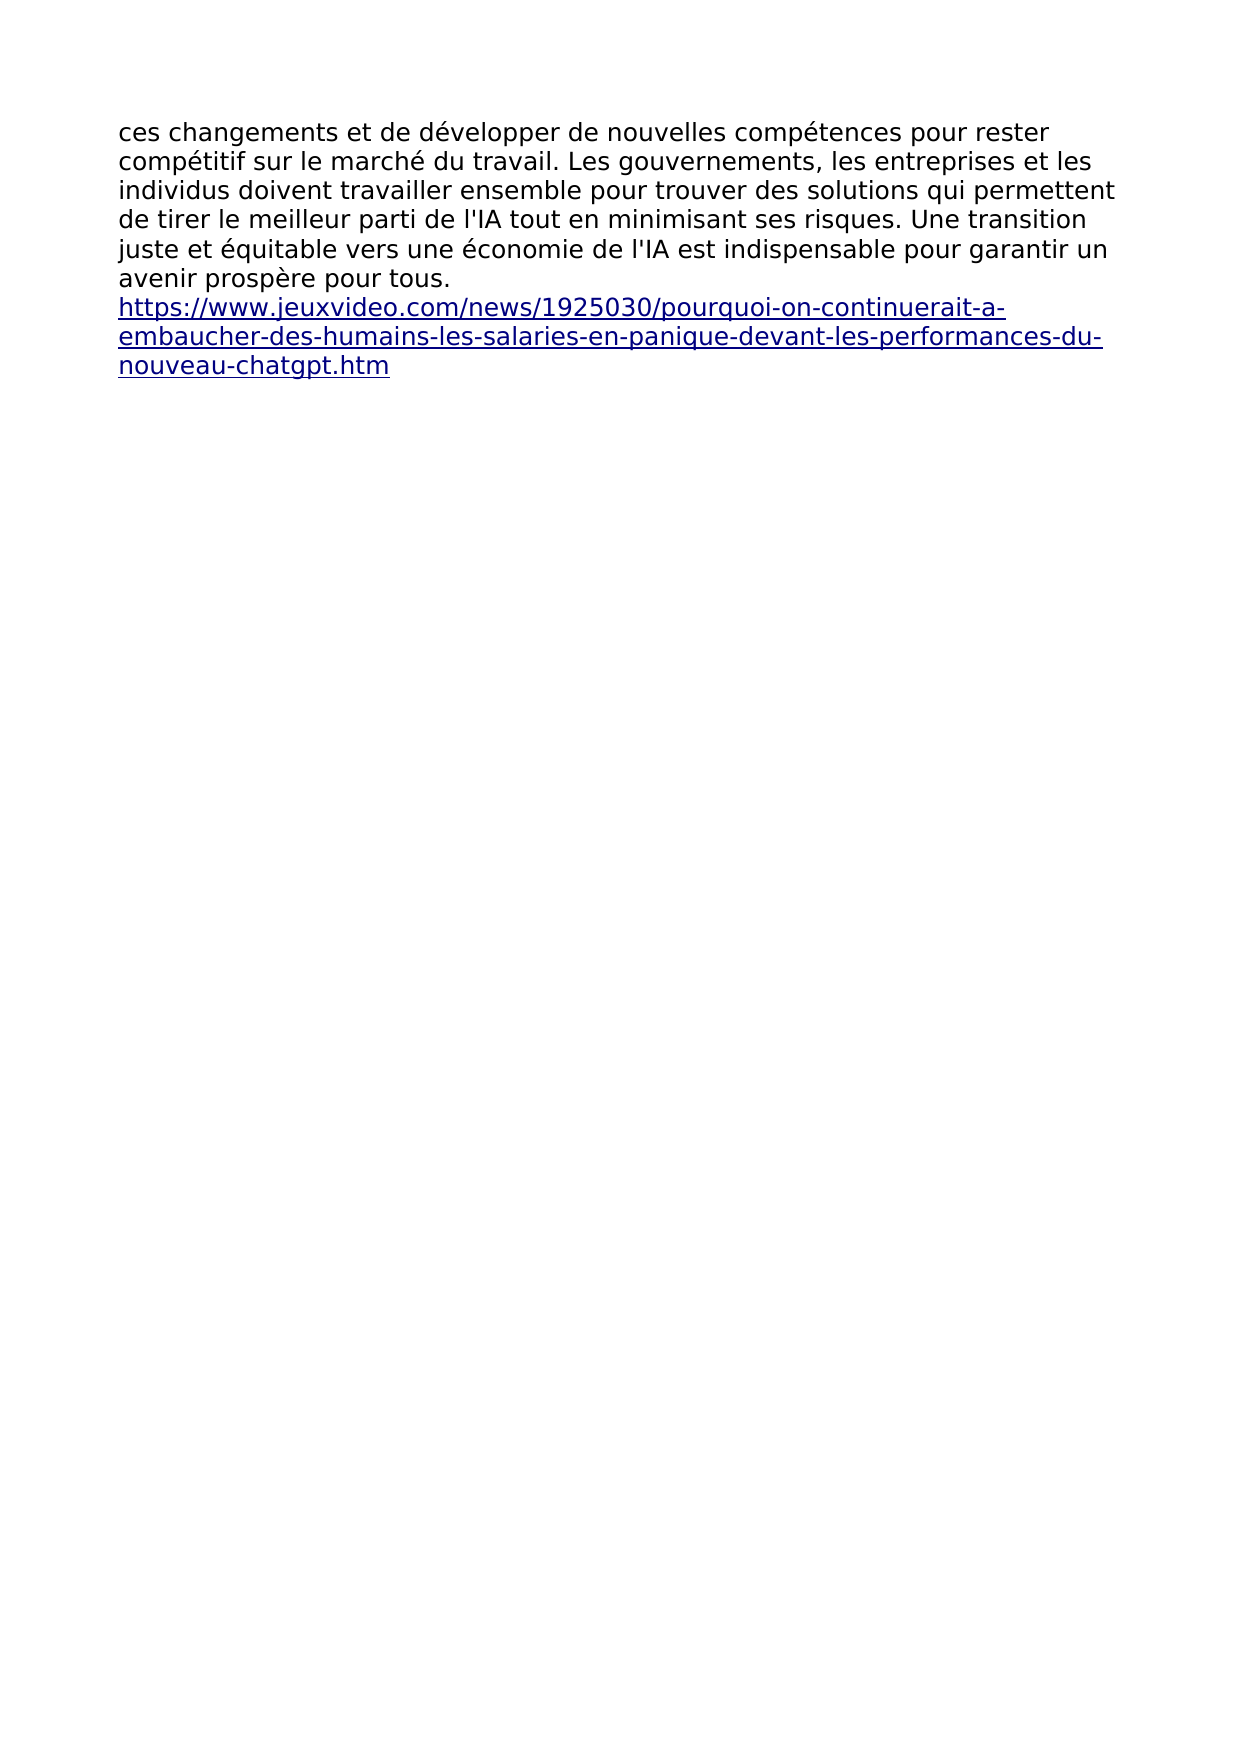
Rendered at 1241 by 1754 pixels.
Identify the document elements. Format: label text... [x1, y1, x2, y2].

text La fin du codeur humain ? L'annonce récente d'OpenAI concernant son nouveau modèle d'intelligence artificielle, o1, a envoyé des frissons dans le monde du travail. Capable de réussir les tests d'embauche pour ingénieurs de recherche en codage à un taux de 90 à 100 %, o1 pourrait bien sonner le glas de certaines professions. Depuis plusieurs années, l'intelligence artificielle progresse à pas de géant, envahissant tous les secteurs de l'économie. Cependant, c'est dans le domaine de la programmation que ses avancées sont particulièrement spectaculaires. Les modèles de langage comme ChatGPT ont déjà démontré leur capacité à générer du code fonctionnel, mais o1 semble franchir un nouveau cap. If OpenAI's o1 can pass OpenAI's research engineer hiring interview for coding – 90% to 100% rate… ……then why would they continue to hire actual human engineers for this position? Every company is about to ask this question. pic.twitter.com/NIIn80AW6f— Benjamin De Kraker 🏴‍☠️ (@BenjaminDEKR) September 12, 2024 Selon les benchmarks publiés par OpenAI, o1 et sa version plus petite, o1-mini, surpassent même les ingénieurs humains dans leurs tâches de codage. Cette performance est inquiétante pour de nombreux développeurs, qui se demandent si leur métier est menacé. La montée en puissance de l'IA a déjà eu des conséquences importantes sur le marché du travail. Des secteurs entiers sont en train de se transformer, et certains emplois sont appelés à disparaître. Les experts prédisent que l'automatisation pourrait toucher jusqu'à 54 % des emplois dans le secteur bancaire. Cependant, il est important de nuancer ces prévisions. Si l'IA peut automatiser certaines tâches, elle crée également de nouveaux besoins et de nouvelles opportunités. Les entreprises recherchent de plus en plus de professionnels capables de maîtriser les outils de l'IA et de les intégrer dans leurs processus de travail. Un avenir incertain La rapidité des avancées technologiques suscite des interrogations légitimes. Certains s'inquiètent des conséquences sociales et économiques de l'automatisation. La perte d'emplois pourrait entraîner une augmentation des inégalités et des tensions sociales. De plus, la question de la sécurité et de l'éthique de l'IA se pose avec acuité. Les systèmes d'IA peuvent être biaisés ou utilisés à des fins malveillantes. Il est essentiel de mettre en place des régulations et des garde-fous pour éviter les dérives. Le futur du travail est incertain. L'IA est là pour rester, et son impact sur l'économie et la société sera considérable. Il est crucial de se préparer à ces changements et de développer de nouvelles compétences pour rester compétitif sur le marché du travail. Les gouvernements, les entreprises et les individus doivent travailler ensemble pour trouver des solutions qui permettent de tirer le meilleur parti de l'IA tout en minimisant ses risques. Une transition juste et équitable vers une économie de l'IA est indispensable pour garantir un avenir prospère pour tous. https://www.jeuxvideo.com/news/1925030/pourquoi-on-continuerait-a-embaucher-des-humains-les-salaries-en-panique-devant-les-performances-du-nouveau-chatgpt.htm [118, 118, 1122, 381]
